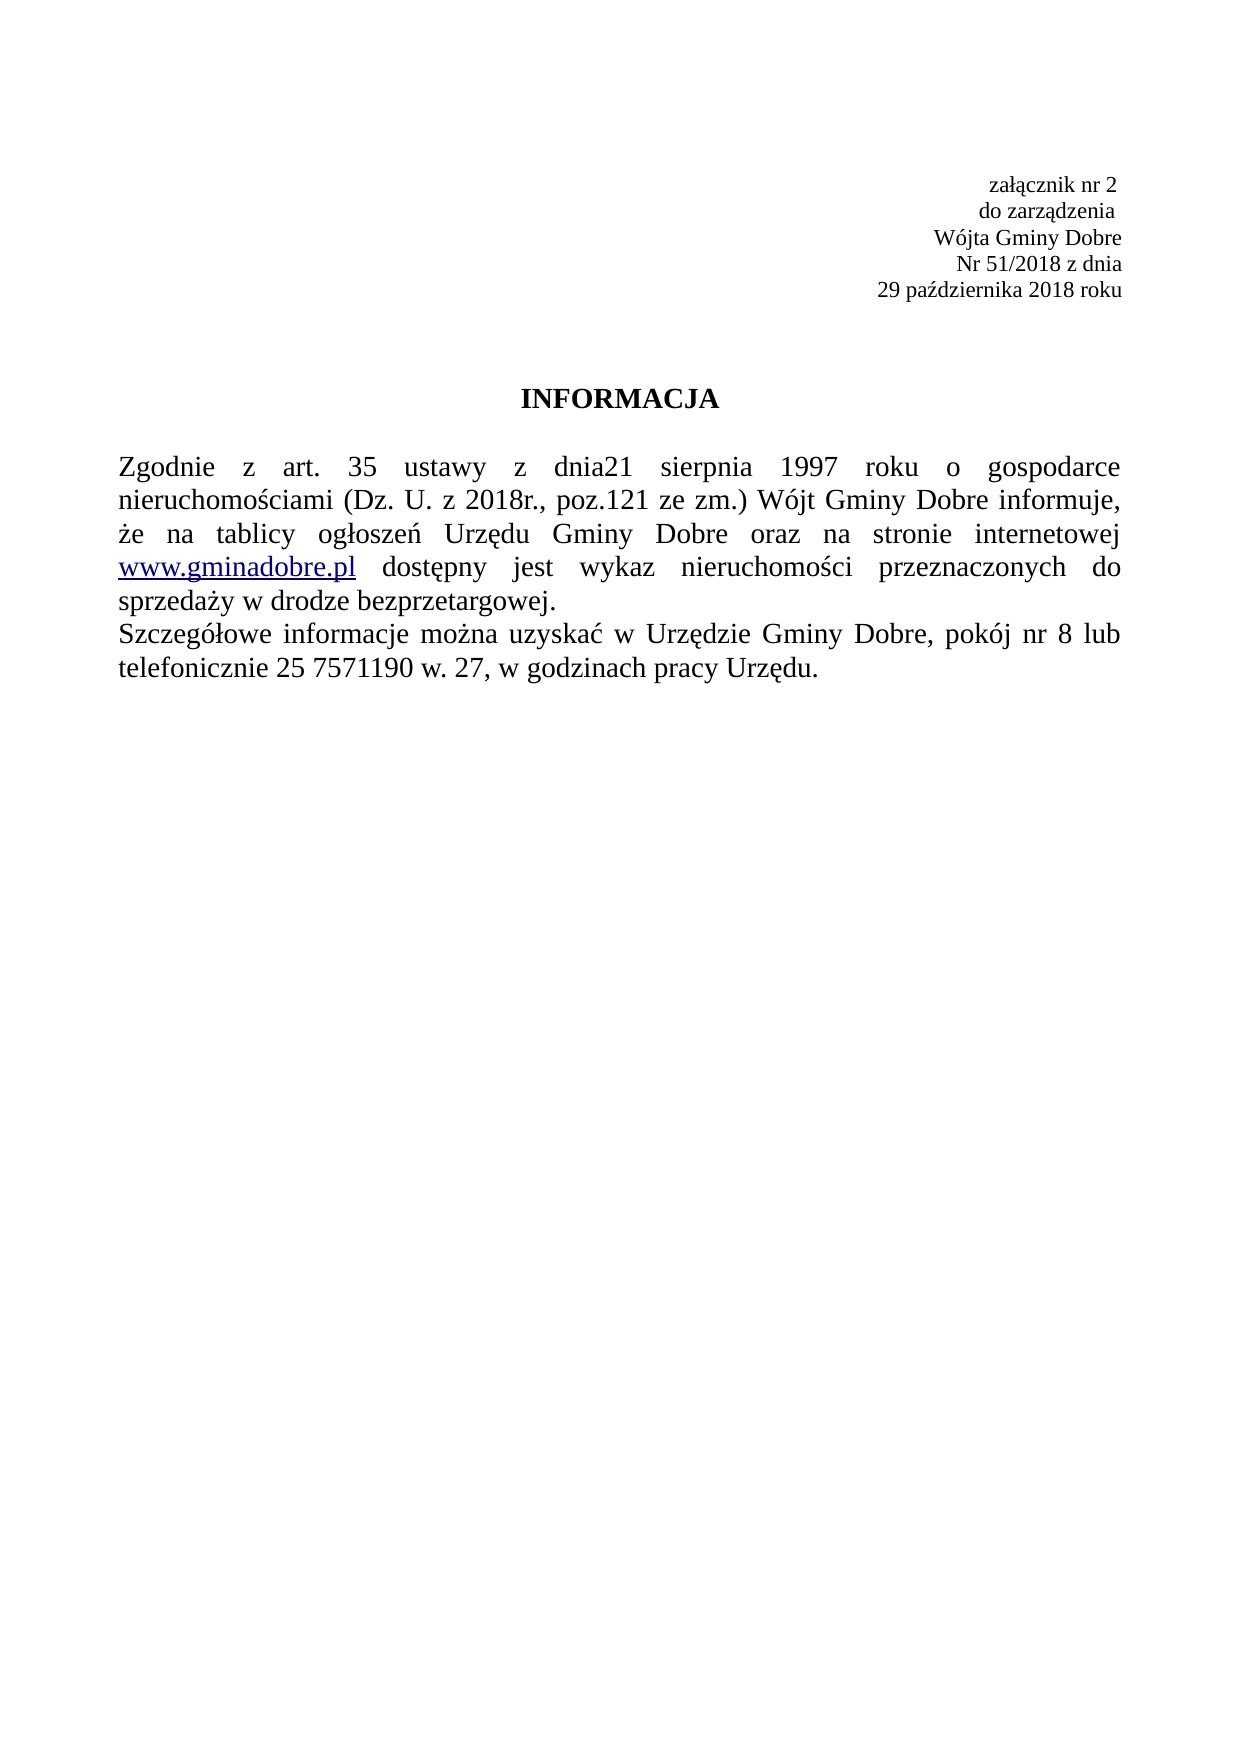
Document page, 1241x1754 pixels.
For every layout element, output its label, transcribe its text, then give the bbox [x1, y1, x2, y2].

text Zgodnie z art. 35 ustawy z dnia21 sierpnia 1997 roku o gospodarce nieruchomościami (Dz. U. z 2018r., poz.121 ze zm.) Wójt Gminy Dobre informuje, że na tablicy ogłoszeń Urzędu Gminy Dobre oraz na stronie internetowej www.gminadobre.pl dostępny jest wykaz nieruchomości przeznaczonych do sprzedaży w drodze bezprzetargowej. [118, 449, 1122, 616]
text załącznik nr 2 [118, 171, 1122, 197]
text INFORMACJA [118, 382, 1122, 415]
text Wójta Gminy Dobre [118, 223, 1122, 250]
text do zarządzenia [118, 197, 1122, 223]
text Nr 51/2018 z dnia [118, 250, 1122, 276]
text Szczegółowe informacje można uzyskać w Urzędzie Gminy Dobre, pokój nr 8 lub telefonicznie 25 7571190 w. 27, w godzinach pracy Urzędu. [118, 616, 1122, 683]
text 29 października 2018 roku [118, 276, 1122, 303]
